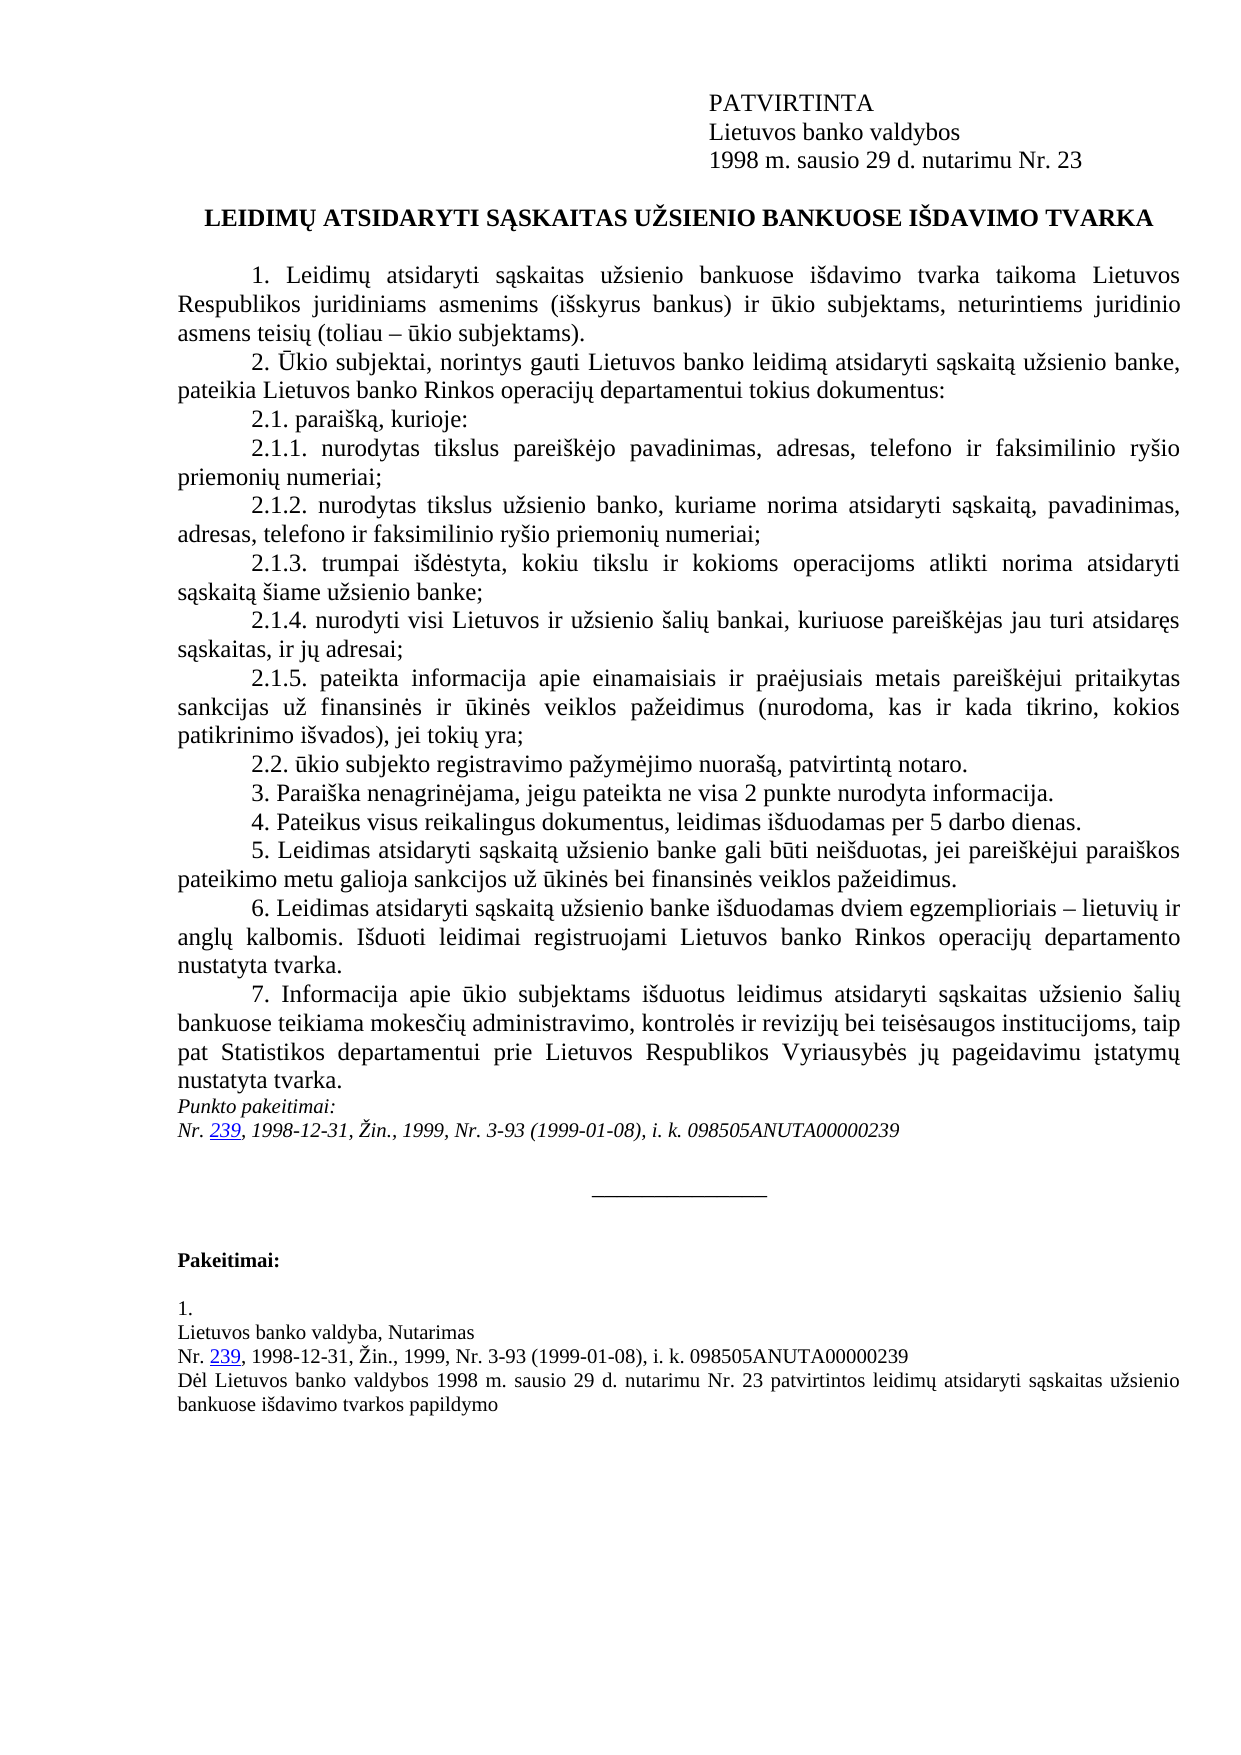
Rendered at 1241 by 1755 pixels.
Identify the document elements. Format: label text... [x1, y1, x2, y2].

text 3. Paraiška nenagrinėjama, jeigu pateikta ne visa 2 punkte nurodyta informacija. [177, 778, 1181, 807]
text 1998 m. sausio 29 d. nutarimu Nr. 23 [177, 145, 1181, 174]
text PATVIRTINTA [177, 88, 1181, 117]
text 2.1.5. pateikta informacija apie einamaisiais ir praėjusiais metais pareiškėjui pritaikytas sankcijas už finansinės ir ūkinės veiklos pažeidimus (nurodoma, kas ir kada tikrino, kokios patikrinimo išvados), jei tokių yra; [177, 663, 1181, 749]
text Punkto pakeitimai: [177, 1094, 1181, 1118]
text Lietuvos banko valdyba, Nutarimas [177, 1320, 1181, 1344]
text Dėl Lietuvos banko valdybos 1998 m. sausio 29 d. nutarimu Nr. 23 patvirtintos leidimų atsidaryti sąskaitas užsienio bankuose išdavimo tvarkos papildymo [177, 1368, 1181, 1416]
text 2.1.4. nurodyti visi Lietuvos ir užsienio šalių bankai, kuriuose pareiškėjas jau turi atsidaręs sąskaitas, ir jų adresai; [177, 605, 1181, 663]
text 2.1.3. trumpai išdėstyta, kokiu tikslu ir kokioms operacijoms atlikti norima atsidaryti sąskaitą šiame užsienio banke; [177, 548, 1181, 605]
text ______________ [177, 1171, 1181, 1200]
text 6. Leidimas atsidaryti sąskaitą užsienio banke išduodamas dviem egzemplioriais – lietuvių ir anglų kalbomis. Išduoti leidimai registruojami Lietuvos banko Rinkos operacijų departamento nustatyta tvarka. [177, 893, 1181, 979]
text Nr. 239, 1998-12-31, Žin., 1999, Nr. 3-93 (1999-01-08), i. k. 098505ANUTA00000239 [177, 1344, 1181, 1368]
text 4. Pateikus visus reikalingus dokumentus, leidimas išduodamas per 5 darbo dienas. [177, 807, 1181, 835]
text Lietuvos banko valdybos [177, 117, 1181, 145]
text Nr. 239, 1998-12-31, Žin., 1999, Nr. 3-93 (1999-01-08), i. k. 098505ANUTA00000239 [177, 1118, 1181, 1142]
text 2. Ūkio subjektai, norintys gauti Lietuvos banko leidimą atsidaryti sąskaitą užsienio banke, pateikia Lietuvos banko Rinkos operacijų departamentui tokius dokumentus: [177, 347, 1181, 404]
text 1. [177, 1296, 1181, 1320]
text 2.1.2. nurodytas tikslus užsienio banko, kuriame norima atsidaryti sąskaitą, pavadinimas, adresas, telefono ir faksimilinio ryšio priemonių numeriai; [177, 490, 1181, 548]
text 2.1.1. nurodytas tikslus pareiškėjo pavadinimas, adresas, telefono ir faksimilinio ryšio priemonių numeriai; [177, 433, 1181, 490]
text 5. Leidimas atsidaryti sąskaitą užsienio banke gali būti neišduotas, jei pareiškėjui paraiškos pateikimo metu galioja sankcijos už ūkinės bei finansinės veiklos pažeidimus. [177, 835, 1181, 893]
text 2.2. ūkio subjekto registravimo pažymėjimo nuorašą, patvirtintą notaro. [177, 749, 1181, 778]
text Leidimų atsidaryti sąskaitas užsienio bankuose išdavimo tvarka [177, 203, 1181, 232]
text 2.1. paraišką, kurioje: [177, 404, 1181, 433]
text 7. Informacija apie ūkio subjektams išduotus leidimus atsidaryti sąskaitas užsienio šalių bankuose teikiama mokesčių administravimo, kontrolės ir revizijų bei teisėsaugos institucijoms, taip pat Statistikos departamentui prie Lietuvos Respublikos Vyriausybės jų pageidavimu įstatymų nustatyta tvarka. [177, 979, 1181, 1094]
text Pakeitimai: [177, 1248, 1181, 1272]
text 1. Leidimų atsidaryti sąskaitas užsienio bankuose išdavimo tvarka taikoma Lietuvos Respublikos juridiniams asmenims (išskyrus bankus) ir ūkio subjektams, neturintiems juridinio asmens teisių (toliau – ūkio subjektams). [177, 260, 1181, 347]
